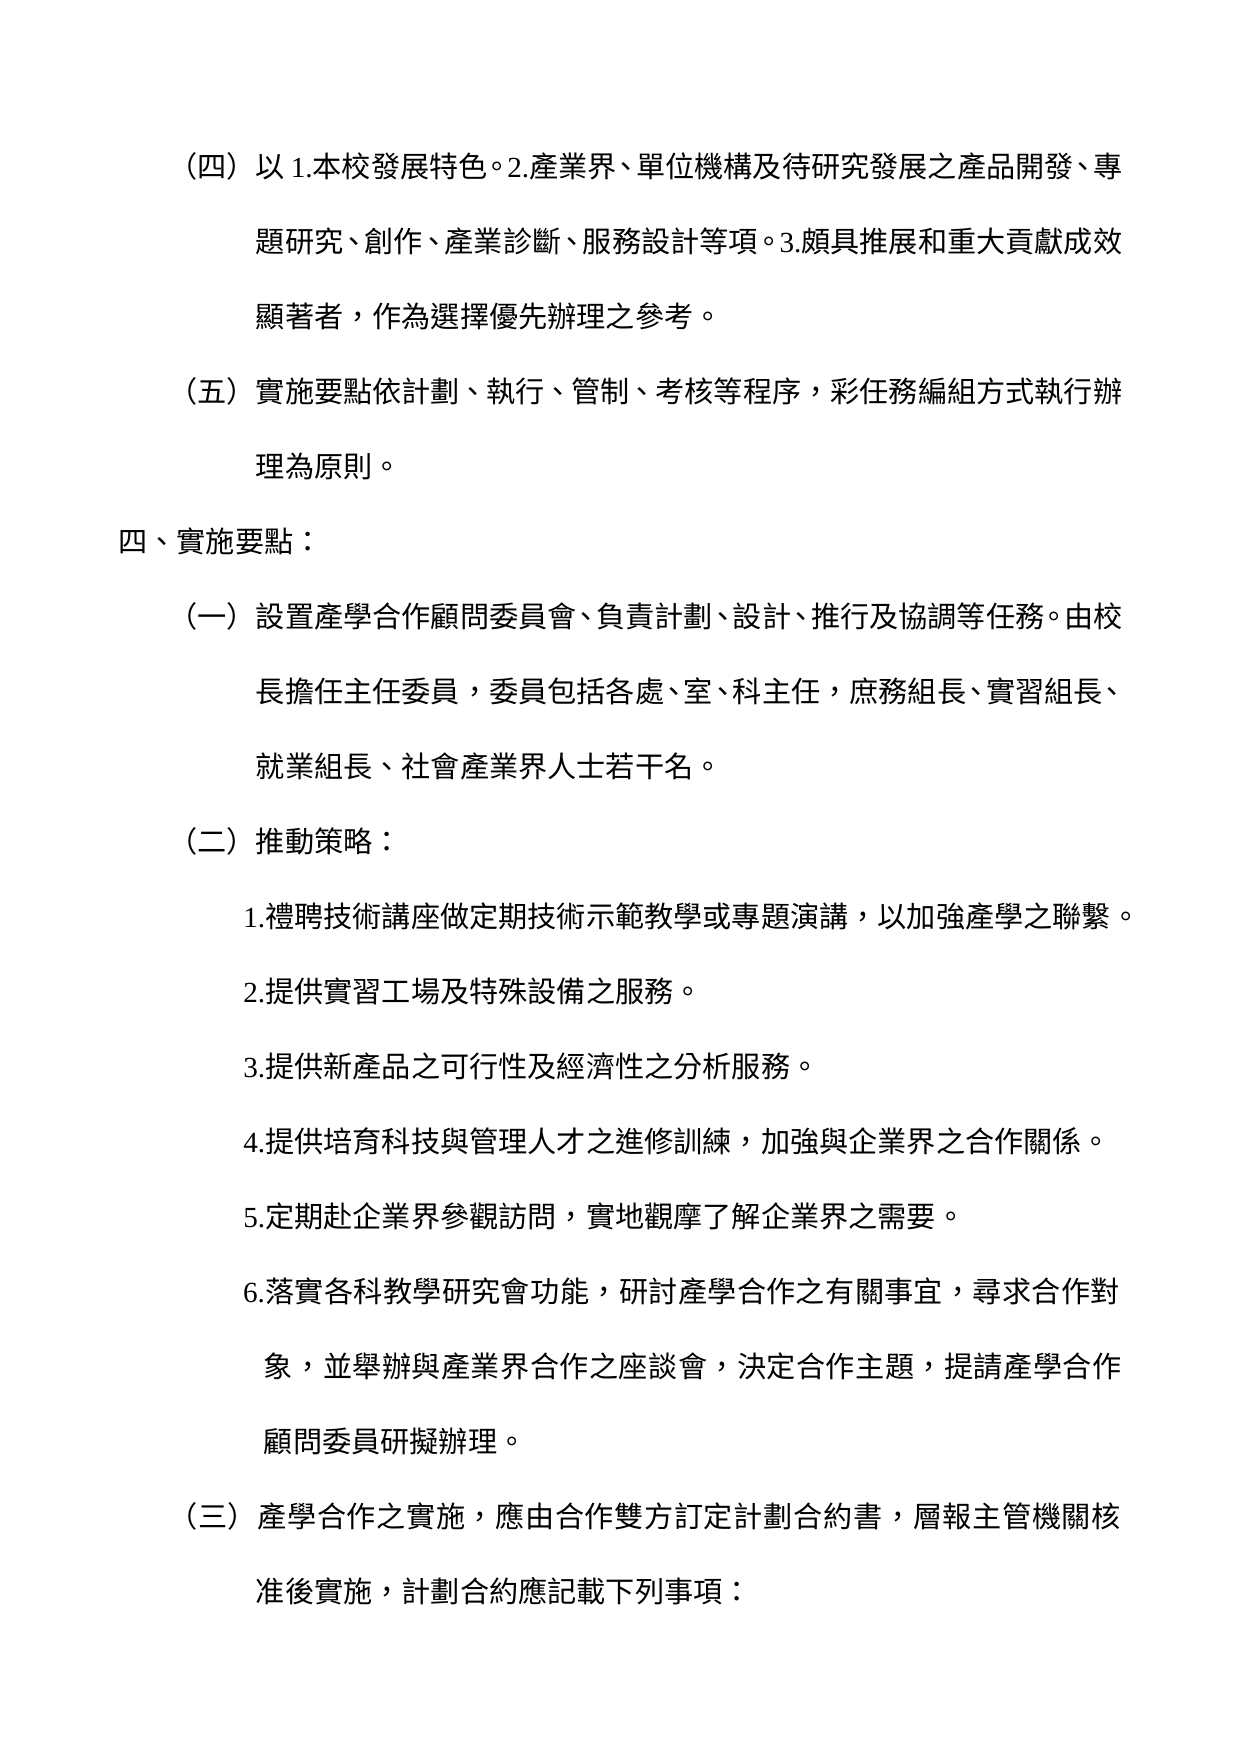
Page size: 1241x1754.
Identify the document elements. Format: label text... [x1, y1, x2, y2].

text 四、實施要點： [118, 502, 1122, 577]
text 4.提供培育科技與管理人才之進修訓練，加強與企業界之合作關係。 [243, 1102, 1122, 1177]
text （一）設置產學合作顧問委員會、負責計劃、設計、推行及協調等任務。由校長擔任主任委員，委員包括各處、室、科主任，庶務組長、實習組長、就業組長、社會產業界人士若干名。 [168, 577, 1122, 802]
text （三）產學合作之實施，應由合作雙方訂定計劃合約書，層報主管機關核准後實施，計劃合約應記載下列事項： [168, 1477, 1122, 1627]
text 3.提供新產品之可行性及經濟性之分析服務。 [243, 1027, 1122, 1102]
text （四）以1.本校發展特色。2.產業界、單位機構及待研究發展之產品開發、專題研究、創作、產業診斷、服務設計等項。3.頗具推展和重大貢獻成效顯著者，作為選擇優先辦理之參考。 [168, 127, 1122, 352]
text （五）實施要點依計劃、執行、管制、考核等程序，彩任務編組方式執行辦理為原則。 [168, 352, 1122, 502]
text 6.落實各科教學研究會功能，研討產學合作之有關事宜，尋求合作對象，並舉辦與產業界合作之座談會，決定合作主題，提請產學合作顧問委員研擬辦理。 [243, 1252, 1122, 1477]
text 5.定期赴企業界參觀訪問，實地觀摩了解企業界之需要。 [243, 1177, 1122, 1252]
text 2.提供實習工場及特殊設備之服務。 [243, 952, 1122, 1027]
text 1.禮聘技術講座做定期技術示範教學或專題演講，以加強產學之聯繫。 [243, 877, 1122, 952]
text （二）推動策略： [168, 802, 1122, 877]
